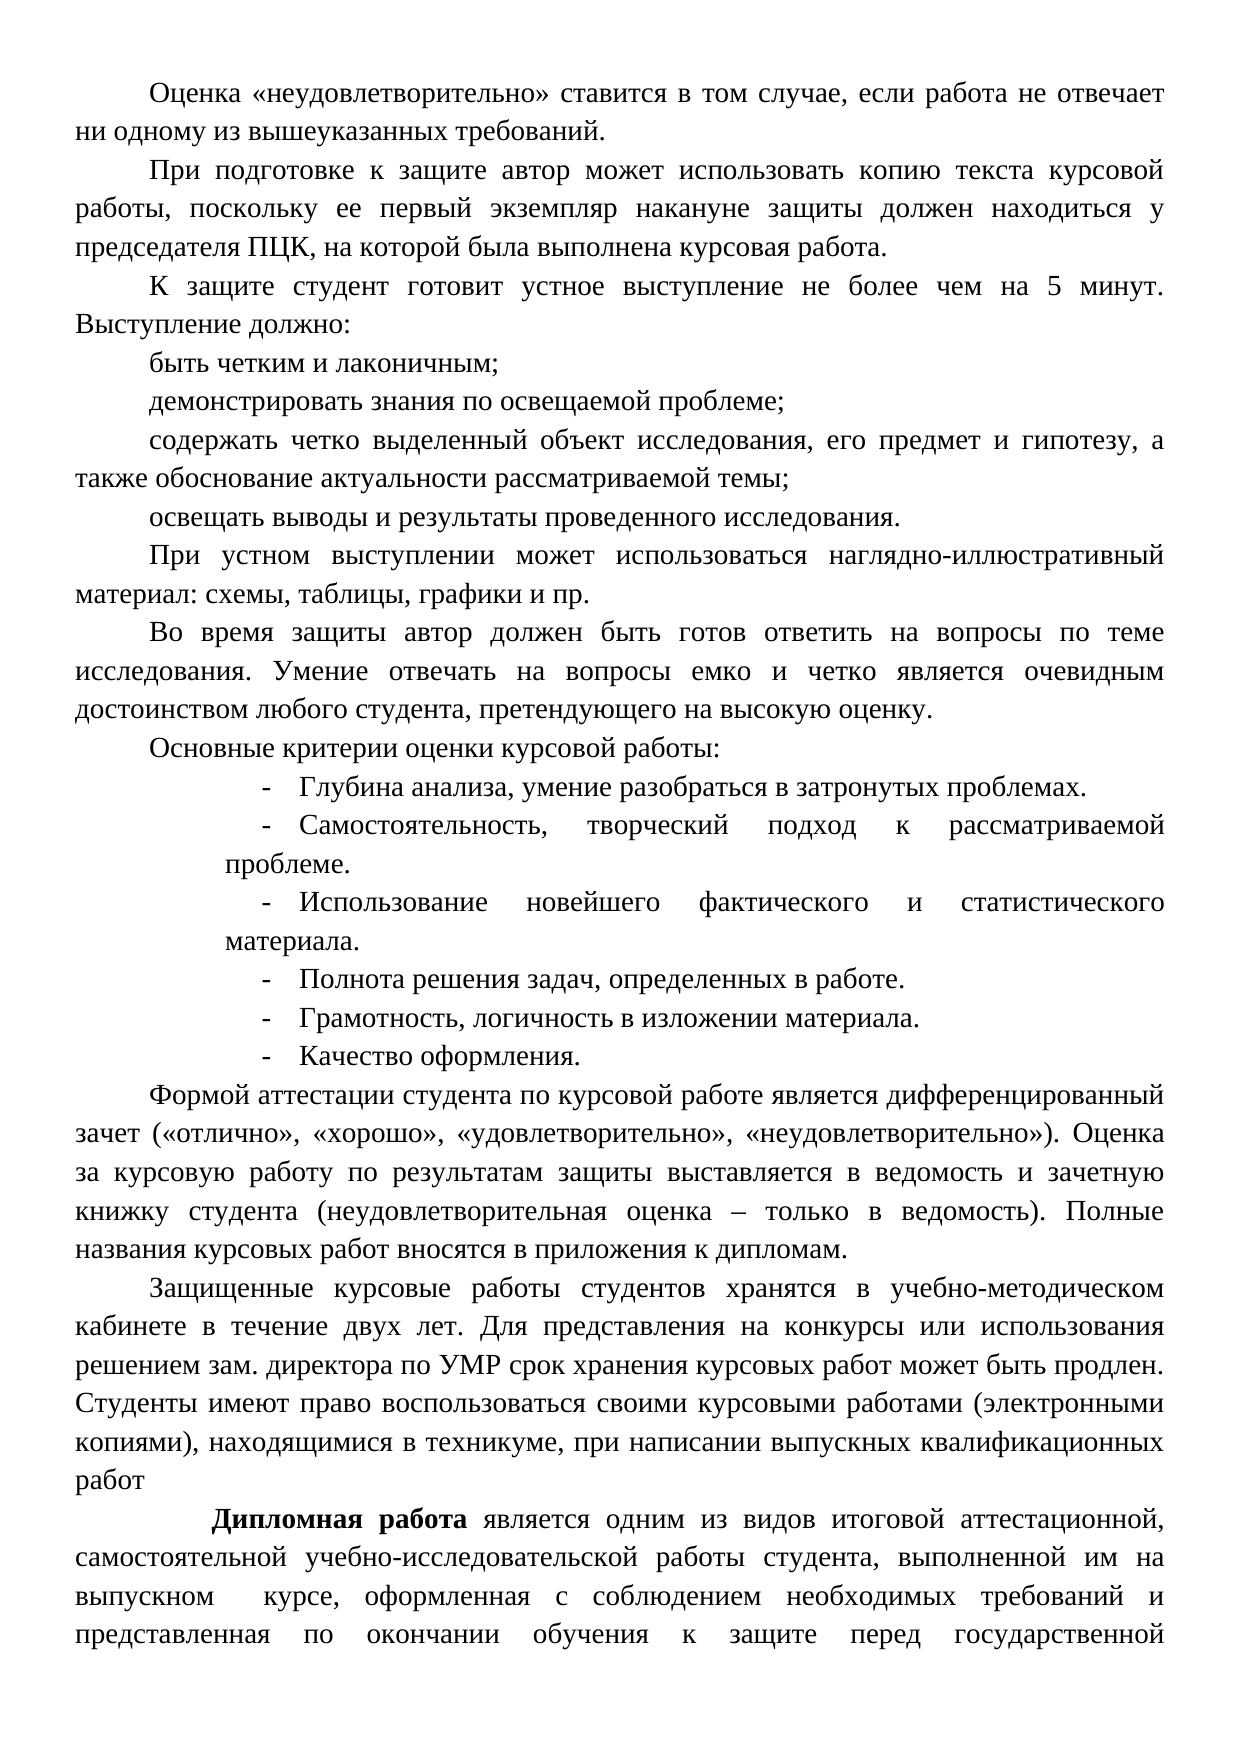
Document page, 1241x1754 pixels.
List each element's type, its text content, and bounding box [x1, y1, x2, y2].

text Основные критерии оценки курсовой работы: [75, 730, 1165, 764]
text содержать четко выделенный объект исследования, его предмет и гипотезу, а также обоснование актуальности рассматриваемой темы; [75, 422, 1165, 494]
text Дипломная работа является одним из видов итоговой аттестационной, самостоятельной учебно-исследовательской работы студента, выполненной им на выпускном курсе, оформленная с соблюдением необходимых требований и представленная по окончании обучения к защите перед государственной [75, 1501, 1165, 1650]
text демонстрировать знания по освещаемой проблеме; [75, 383, 1165, 417]
text Во время защиты автор должен быть готов ответить на вопросы по теме исследования. Умение отвечать на вопросы емко и четко является очевидным достоинством любого студента, претендующего на высокую оценку. [75, 614, 1165, 725]
text Формой аттестации студента по курсовой работе является дифференцированный зачет («отлично», «хорошо», «удовлетворительно», «неудовлетворительно»). Оценка за курсовую работу по результатам защиты выставляется в ведомость и зачетную книжку студента (неудовлетворительная оценка – только в ведомость). Полные названия курсовых работ вносятся в приложения к дипломам. [75, 1077, 1165, 1265]
text При подготовке к защите автор может использовать копию текста курсовой работы, поскольку ее первый экземпляр накануне защиты должен находиться у председателя ПЦК, на которой была выполнена курсовая работа. [75, 152, 1165, 263]
list Использование новейшего фактического и статистического материала. [187, 884, 1165, 956]
list Полнота решения задач, определенных в работе. [187, 961, 1165, 995]
list Грамотность, логичность в изложении материала. [187, 1000, 1165, 1033]
list Качество оформления. [187, 1038, 1165, 1072]
text Защищенные курсовые работы студентов хранятся в учебно-методическом кабинете в течение двух лет. Для представления на конкурсы или использования решением зам. директора по УМР срок хранения курсовых работ может быть продлен. Студенты имеют право воспользоваться своими курсовыми работами (электронными копиями), находящимися в техникуме, при написании выпускных квалификационных работ [75, 1270, 1165, 1496]
text быть четким и лаконичным; [75, 345, 1165, 378]
list Глубина анализа, умение разобраться в затронутых проблемах. [187, 769, 1165, 802]
text К защите студент готовит устное выступление не более чем на 5 минут. Выступление должно: [75, 268, 1165, 340]
text При устном выступлении может использоваться наглядно-иллюстративный материал: схемы, таблицы, графики и пр. [75, 537, 1165, 609]
text освещать выводы и результаты проведенного исследования. [75, 499, 1165, 532]
list Самостоятельность, творческий подход к рассматриваемой проблеме. [187, 807, 1165, 879]
text Оценка «неудовлетворительно» ставится в том случае, если работа не отвечает ни одному из вышеуказанных требований. [75, 75, 1165, 147]
